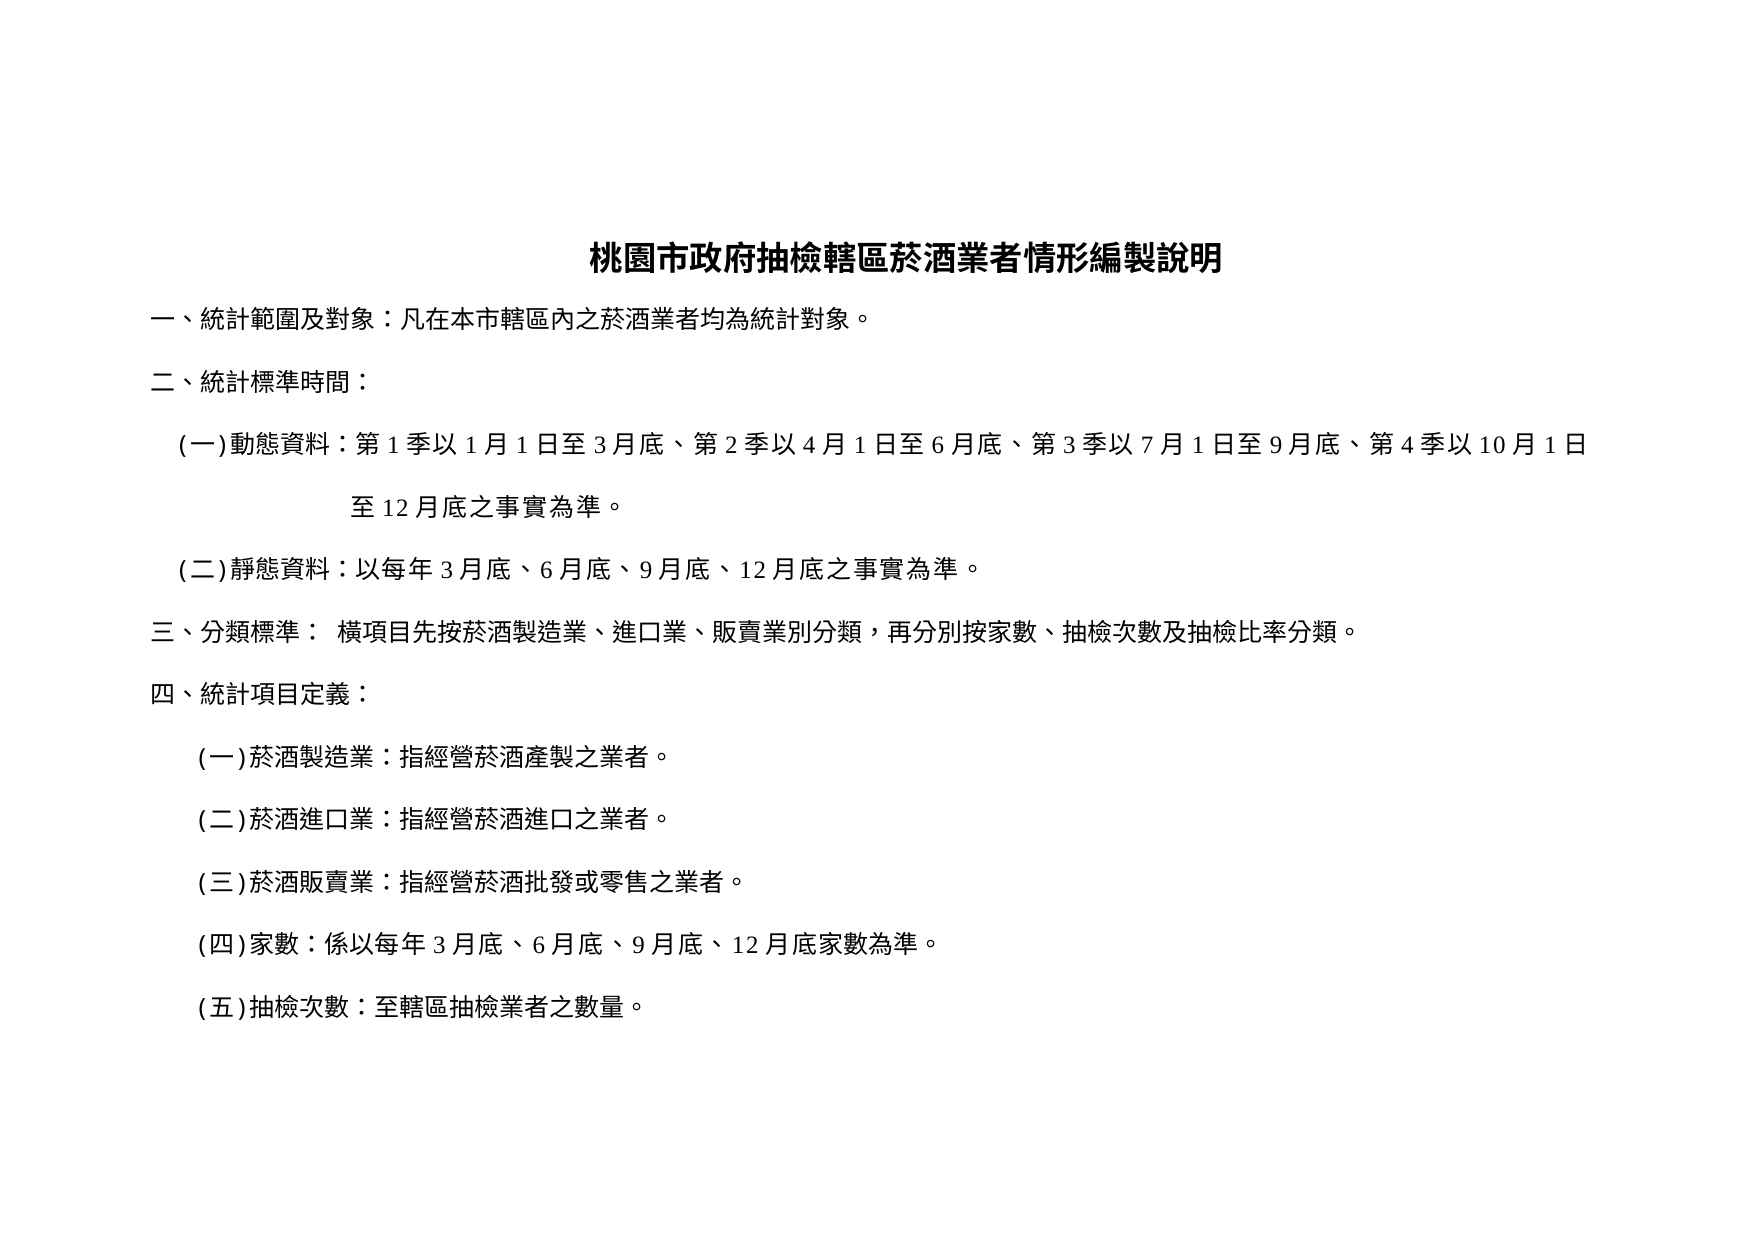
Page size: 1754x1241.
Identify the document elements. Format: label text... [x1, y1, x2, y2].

text 四、統計項目定義： [150, 651, 1604, 714]
text 三、分類標準： 橫項目先按菸酒製造業、進口業、販賣業別分類，再分別按家數、抽檢次數及抽檢比率分類。 [150, 589, 1604, 651]
text (五)抽檢次數：至轄區抽檢業者之數量。 [194, 964, 1604, 1026]
text (四)家數：係以每年3月底、6月底、9月底、12月底家數為準。 [194, 901, 1604, 964]
text (一)菸酒製造業：指經營菸酒產製之業者。 [194, 714, 1604, 776]
text 二、統計標準時間： [150, 339, 1604, 401]
text (二)靜態資料：以每年3月底、6月底、9月底、12月底之事實為準。 [162, 526, 1604, 589]
text (二)菸酒進口業：指經營菸酒進口之業者。 [194, 776, 1604, 839]
text 一、統計範圍及對象：凡在本市轄區內之菸酒業者均為統計對象。 [150, 276, 1604, 339]
text (三)菸酒販賣業：指經營菸酒批發或零售之業者。 [194, 839, 1604, 901]
text 桃園市政府抽檢轄區菸酒業者情形編製說明 [208, 214, 1604, 276]
text (一)動態資料：第1季以1月1日至3月底、第2季以4月1日至6月底、第3季以7月1日至9月底、第4季以10月1日至12月底之事實為準。 [175, 401, 1604, 526]
